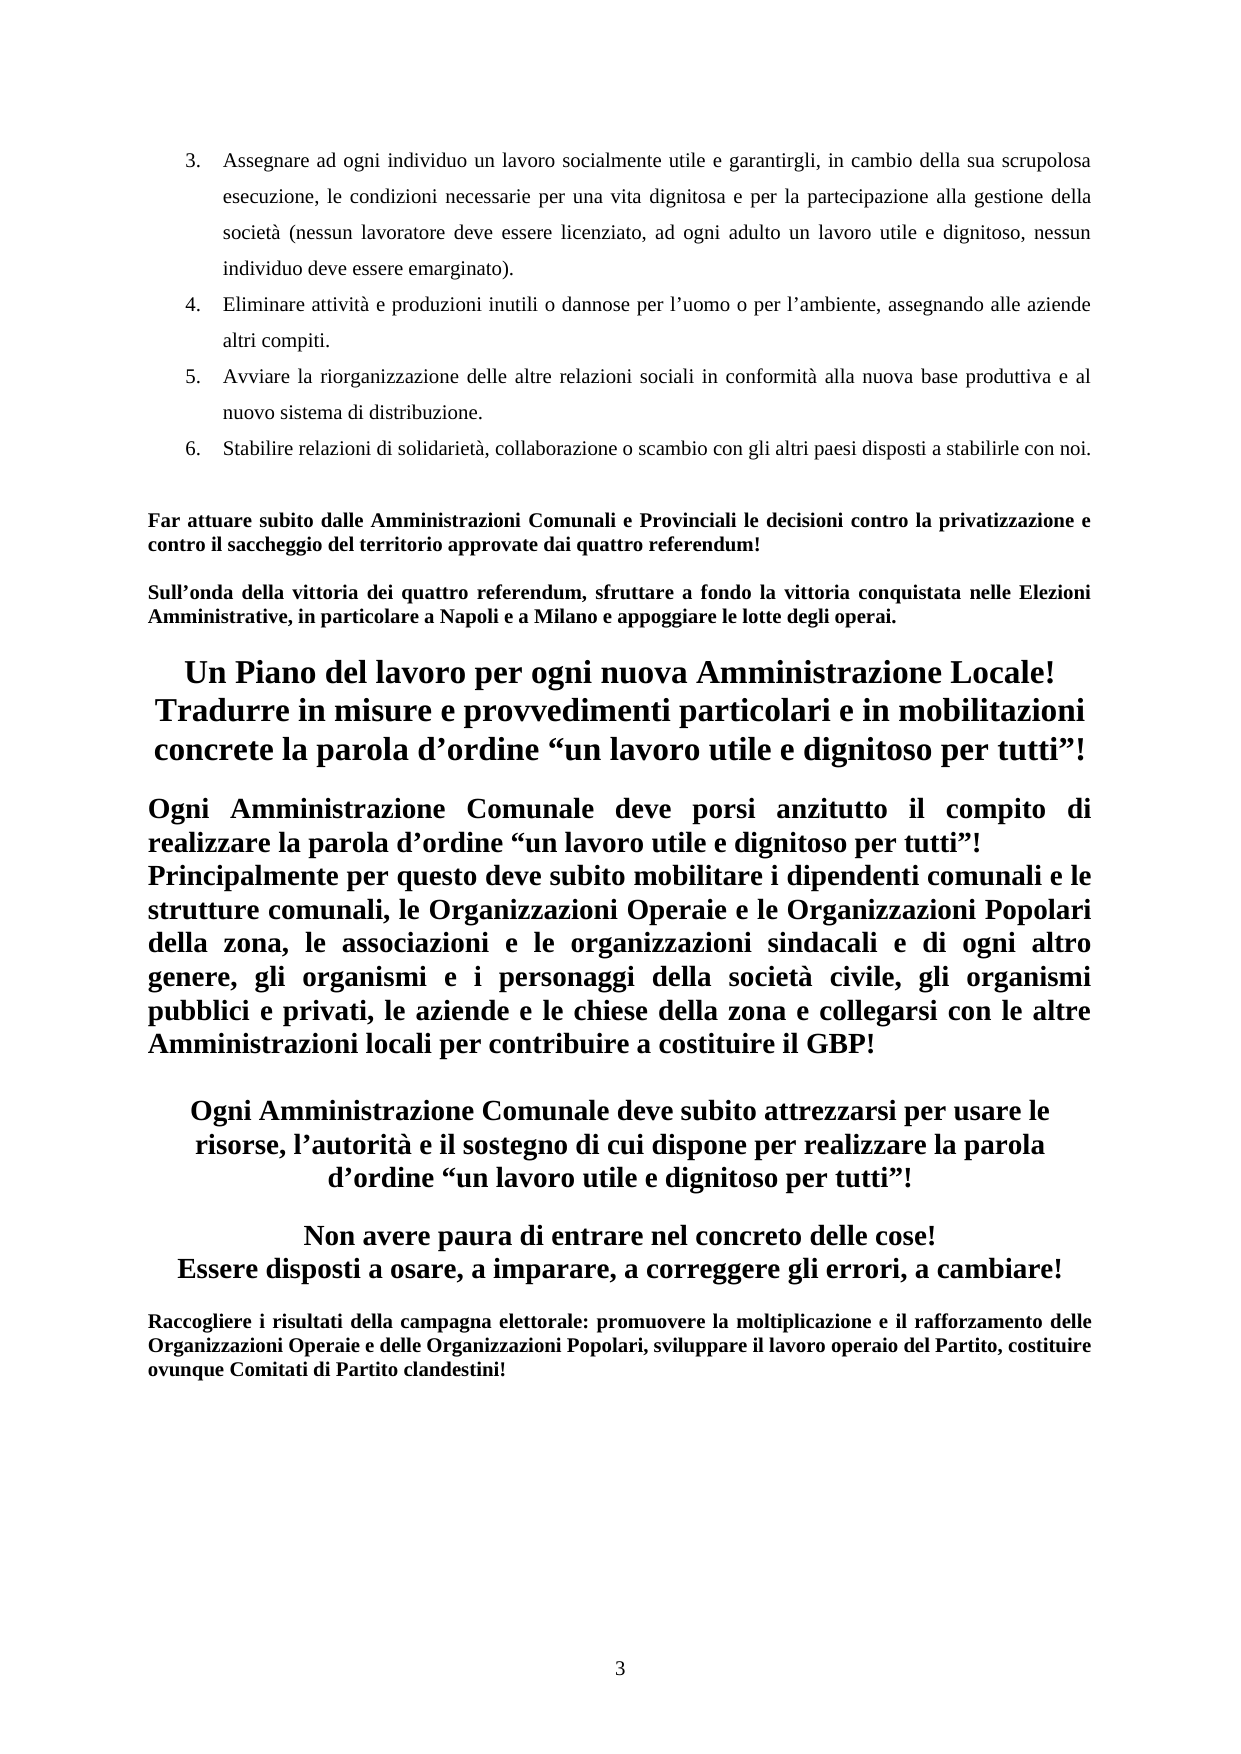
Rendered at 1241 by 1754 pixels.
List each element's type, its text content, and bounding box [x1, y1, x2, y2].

text Essere disposti a osare, a imparare, a correggere gli errori, a cambiare! [148, 1252, 1092, 1285]
list Avviare la riorganizzazione delle altre relazioni sociali in conformità alla nuova base produttiva e al nuovo sistema di distribuzione. [185, 364, 1092, 424]
list Stabilire relazioni di solidarietà, collaborazione o scambio con gli altri paesi disposti a stabilirle con noi. [185, 436, 1092, 460]
list Eliminare attività e produzioni inutili o dannose per l’uomo o per l’ambiente, assegnando alle aziende altri compiti. [185, 292, 1092, 352]
text Ogni Amministrazione Comunale deve subito attrezzarsi per usare le risorse, l’autorità e il sostegno di cui dispone per realizzare la parola d’ordine “un lavoro utile e dignitoso per tutti”! [148, 1093, 1092, 1194]
text Principalmente per questo deve subito mobilitare i dipendenti comunali e le strutture comunali, le Organizzazioni Operaie e le Organizzazioni Popolari della zona, le associazioni e le organizzazioni sindacali e di ogni altro genere, gli organismi e i personaggi della società civile, gli organismi pubblici e privati, le aziende e le chiese della zona e collegarsi con le altre Amministrazioni locali per contribuire a costituire il GBP! [148, 858, 1092, 1060]
text Un Piano del lavoro per ogni nuova Amministrazione Locale! Tradurre in misure e provvedimenti particolari e in mobilitazioni concrete la parola d’ordine “un lavoro utile e dignitoso per tutti”! [148, 652, 1092, 767]
text Ogni Amministrazione Comunale deve porsi anzitutto il compito di realizzare la parola d’ordine “un lavoro utile e dignitoso per tutti”! [148, 791, 1092, 858]
text Sull’onda della vittoria dei quattro referendum, sfruttare a fondo la vittoria conquistata nelle Elezioni Amministrative, in particolare a Napoli e a Milano e appoggiare le lotte degli operai. [148, 580, 1092, 628]
text Non avere paura di entrare nel concreto delle cose! [148, 1218, 1092, 1252]
text Raccogliere i risultati della campagna elettorale: promuovere la moltiplicazione e il rafforzamento delle Organizzazioni Operaie e delle Organizzazioni Popolari, sviluppare il lavoro operaio del Partito, costituire ovunque Comitati di Partito clandestini! [148, 1309, 1092, 1381]
list Assegnare ad ogni individuo un lavoro socialmente utile e garantirgli, in cambio della sua scrupolosa esecuzione, le condizioni necessarie per una vita dignitosa e per la partecipazione alla gestione della società (nessun lavoratore deve essere licenziato, ad ogni adulto un lavoro utile e dignitoso, nessun individuo deve essere emarginato). [185, 148, 1092, 280]
text Far attuare subito dalle Amministrazioni Comunali e Provinciali le decisioni contro la privatizzazione e contro il saccheggio del territorio approvate dai quattro referendum! [148, 508, 1092, 556]
